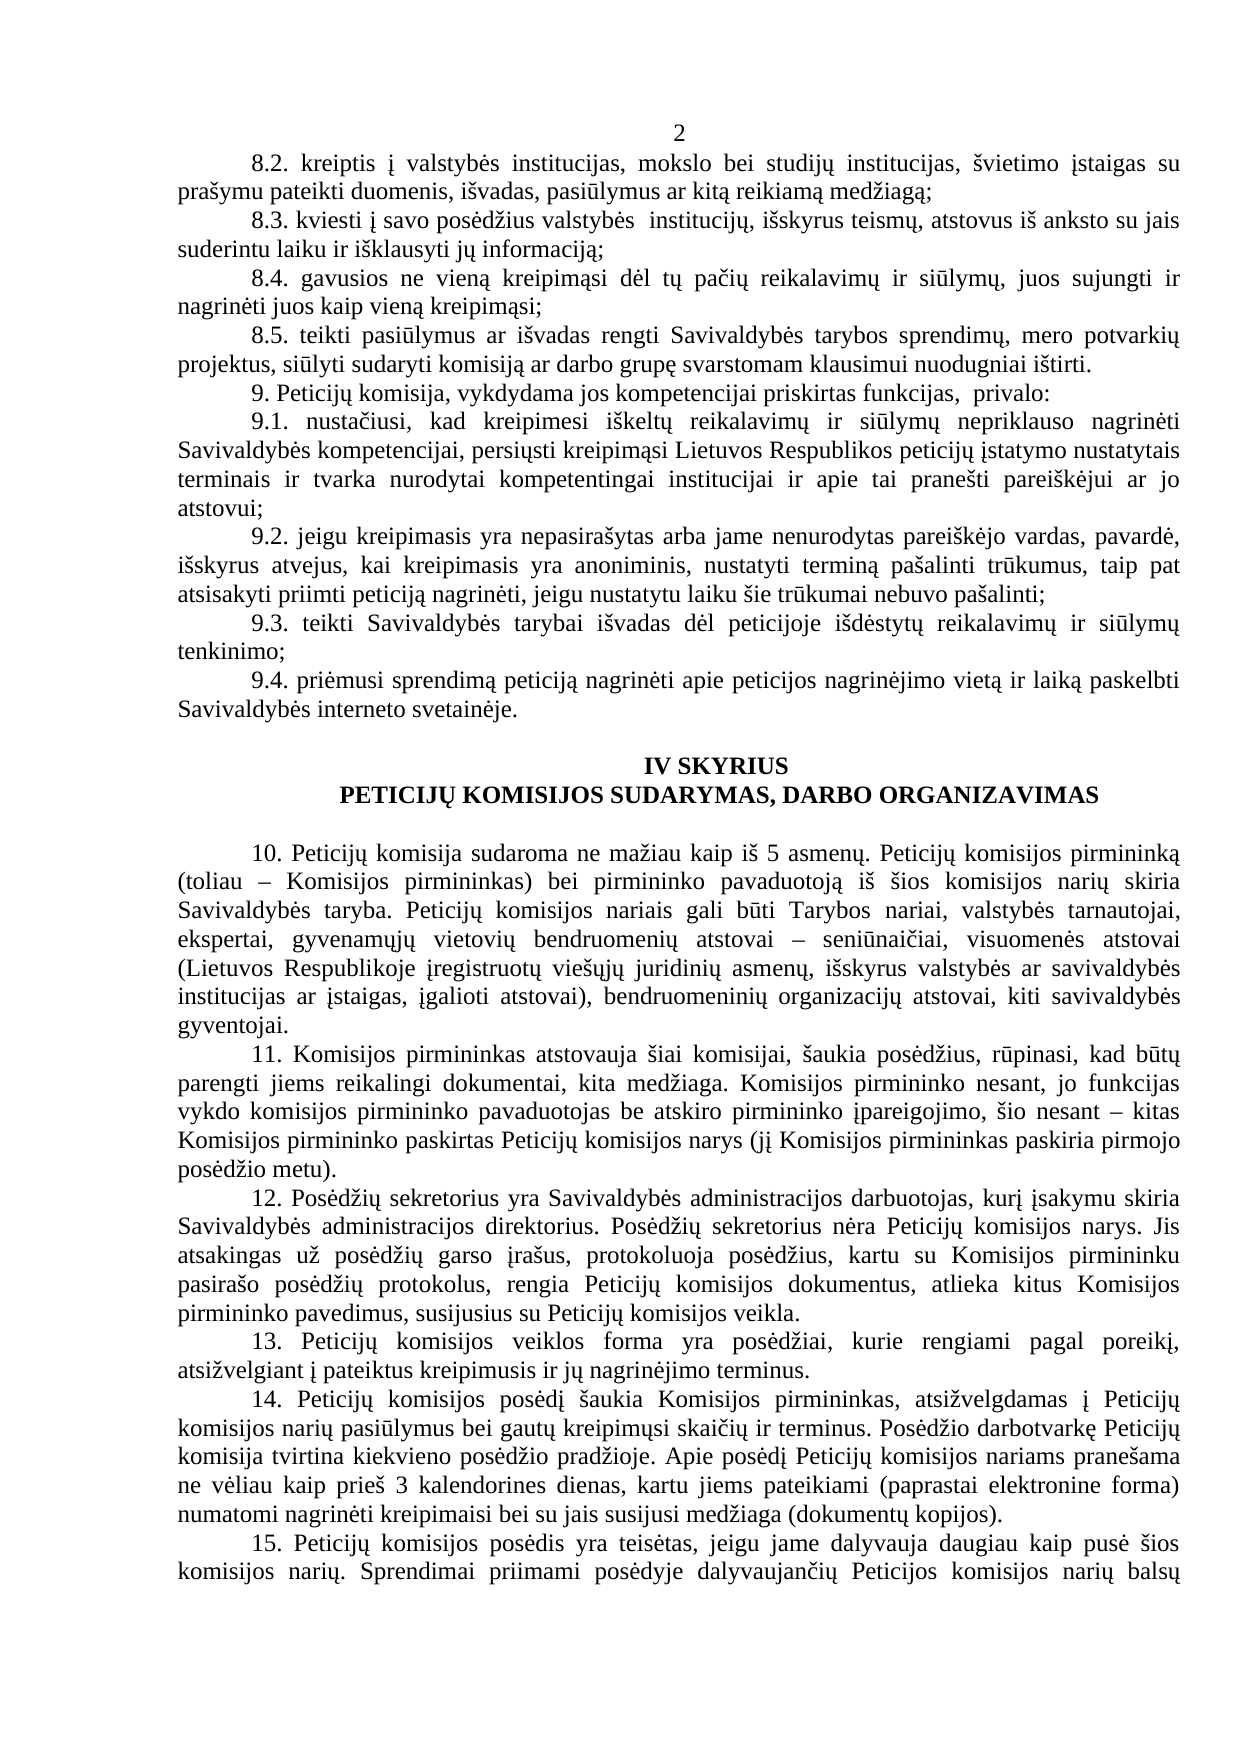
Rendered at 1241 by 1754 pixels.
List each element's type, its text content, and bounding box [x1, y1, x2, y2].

text 13. Peticijų komisijos veiklos forma yra posėdžiai, kurie rengiami pagal poreikį, atsižvelgiant į pateiktus kreipimusis ir jų nagrinėjimo terminus. [177, 1326, 1181, 1384]
text 14. Peticijų komisijos posėdį šaukia Komisijos pirmininkas, atsižvelgdamas į Peticijų komisijos narių pasiūlymus bei gautų kreipimųsi skaičių ir terminus. Posėdžio darbotvarkę Peticijų komisija tvirtina kiekvieno posėdžio pradžioje. Apie posėdį Peticijų komisijos nariams pranešama ne vėliau kaip prieš 3 kalendorines dienas, kartu jiems pateikiami (paprastai elektronine forma) numatomi nagrinėti kreipimaisi bei su jais susijusi medžiaga (dokumentų kopijos). [177, 1384, 1181, 1528]
text 8.4. gavusios ne vieną kreipimąsi dėl tų pačių reikalavimų ir siūlymų, juos sujungti ir nagrinėti juos kaip vieną kreipimąsi; [177, 263, 1181, 320]
text 15. Peticijų komisijos posėdis yra teisėtas, jeigu jame dalyvauja daugiau kaip pusė šios komisijos narių. Sprendimai priimami posėdyje dalyvaujančių Peticijos komisijos narių balsų [177, 1528, 1181, 1585]
text 8.3. kviesti į savo posėdžius valstybės institucijų, išskyrus teismų, atstovus iš anksto su jais suderintu laiku ir išklausyti jų informaciją; [177, 205, 1181, 263]
text 9.1. nustačiusi, kad kreipimesi iškeltų reikalavimų ir siūlymų nepriklauso nagrinėti Savivaldybės kompetencijai, persiųsti kreipimąsi Lietuvos Respublikos peticijų įstatymo nustatytais terminais ir tvarka nurodytai kompetentingai institucijai ir apie tai pranešti pareiškėjui ar jo atstovui; [177, 406, 1181, 521]
text 12. Posėdžių sekretorius yra Savivaldybės administracijos darbuotojas, kurį įsakymu skiria Savivaldybės administracijos direktorius. Posėdžių sekretorius nėra Peticijų komisijos narys. Jis atsakingas už posėdžių garso įrašus, protokoluoja posėdžius, kartu su Komisijos pirmininku pasirašo posėdžių protokolus, rengia Peticijų komisijos dokumentus, atlieka kitus Komisijos pirmininko pavedimus, susijusius su Peticijų komisijos veikla. [177, 1183, 1181, 1326]
text 10. Peticijų komisija sudaroma ne mažiau kaip iš 5 asmenų. Peticijų komisijos pirmininką (toliau – Komisijos pirmininkas) bei pirmininko pavaduotoją iš šios komisijos narių skiria Savivaldybės taryba. Peticijų komisijos nariais gali būti Tarybos nariai, valstybės tarnautojai, ekspertai, gyvenamųjų vietovių bendruomenių atstovai – seniūnaičiai, visuomenės atstovai (Lietuvos Respublikoje įregistruotų viešųjų juridinių asmenų, išskyrus valstybės ar savivaldybės institucijas ar įstaigas, įgalioti atstovai), bendruomeninių organizacijų atstovai, kiti savivaldybės gyventojai. [177, 838, 1181, 1039]
text 9.4. priėmusi sprendimą peticiją nagrinėti apie peticijos nagrinėjimo vietą ir laiką paskelbti Savivaldybės interneto svetainėje. [177, 665, 1181, 723]
text 8.2. kreiptis į valstybės institucijas, mokslo bei studijų institucijas, švietimo įstaigas su prašymu pateikti duomenis, išvadas, pasiūlymus ar kitą reikiamą medžiagą; [177, 148, 1181, 205]
text 9. Peticijų komisija, vykdydama jos kompetencijai priskirtas funkcijas, privalo: [177, 378, 1181, 406]
text 9.3. teikti Savivaldybės tarybai išvadas dėl peticijoje išdėstytų reikalavimų ir siūlymų tenkinimo; [177, 608, 1181, 665]
text PETICIJŲ KOMISIJOS SUDARYMAS, DARBO ORGANIZAVIMAS [177, 780, 1181, 809]
text IV SKYRIUS [177, 751, 1181, 780]
text 11. Komisijos pirmininkas atstovauja šiai komisijai, šaukia posėdžius, rūpinasi, kad būtų parengti jiems reikalingi dokumentai, kita medžiaga. Komisijos pirmininko nesant, jo funkcijas vykdo komisijos pirmininko pavaduotojas be atskiro pirmininko įpareigojimo, šio nesant – kitas Komisijos pirmininko paskirtas Peticijų komisijos narys (jį Komisijos pirmininkas paskiria pirmojo posėdžio metu). [177, 1039, 1181, 1183]
text 8.5. teikti pasiūlymus ar išvadas rengti Savivaldybės tarybos sprendimų, mero potvarkių projektus, siūlyti sudaryti komisiją ar darbo grupę svarstomam klausimui nuodugniai ištirti. [177, 320, 1181, 378]
text 9.2. jeigu kreipimasis yra nepasirašytas arba jame nenurodytas pareiškėjo vardas, pavardė, išskyrus atvejus, kai kreipimasis yra anoniminis, nustatyti terminą pašalinti trūkumus, taip pat atsisakyti priimti peticiją nagrinėti, jeigu nustatytu laiku šie trūkumai nebuvo pašalinti; [177, 521, 1181, 608]
